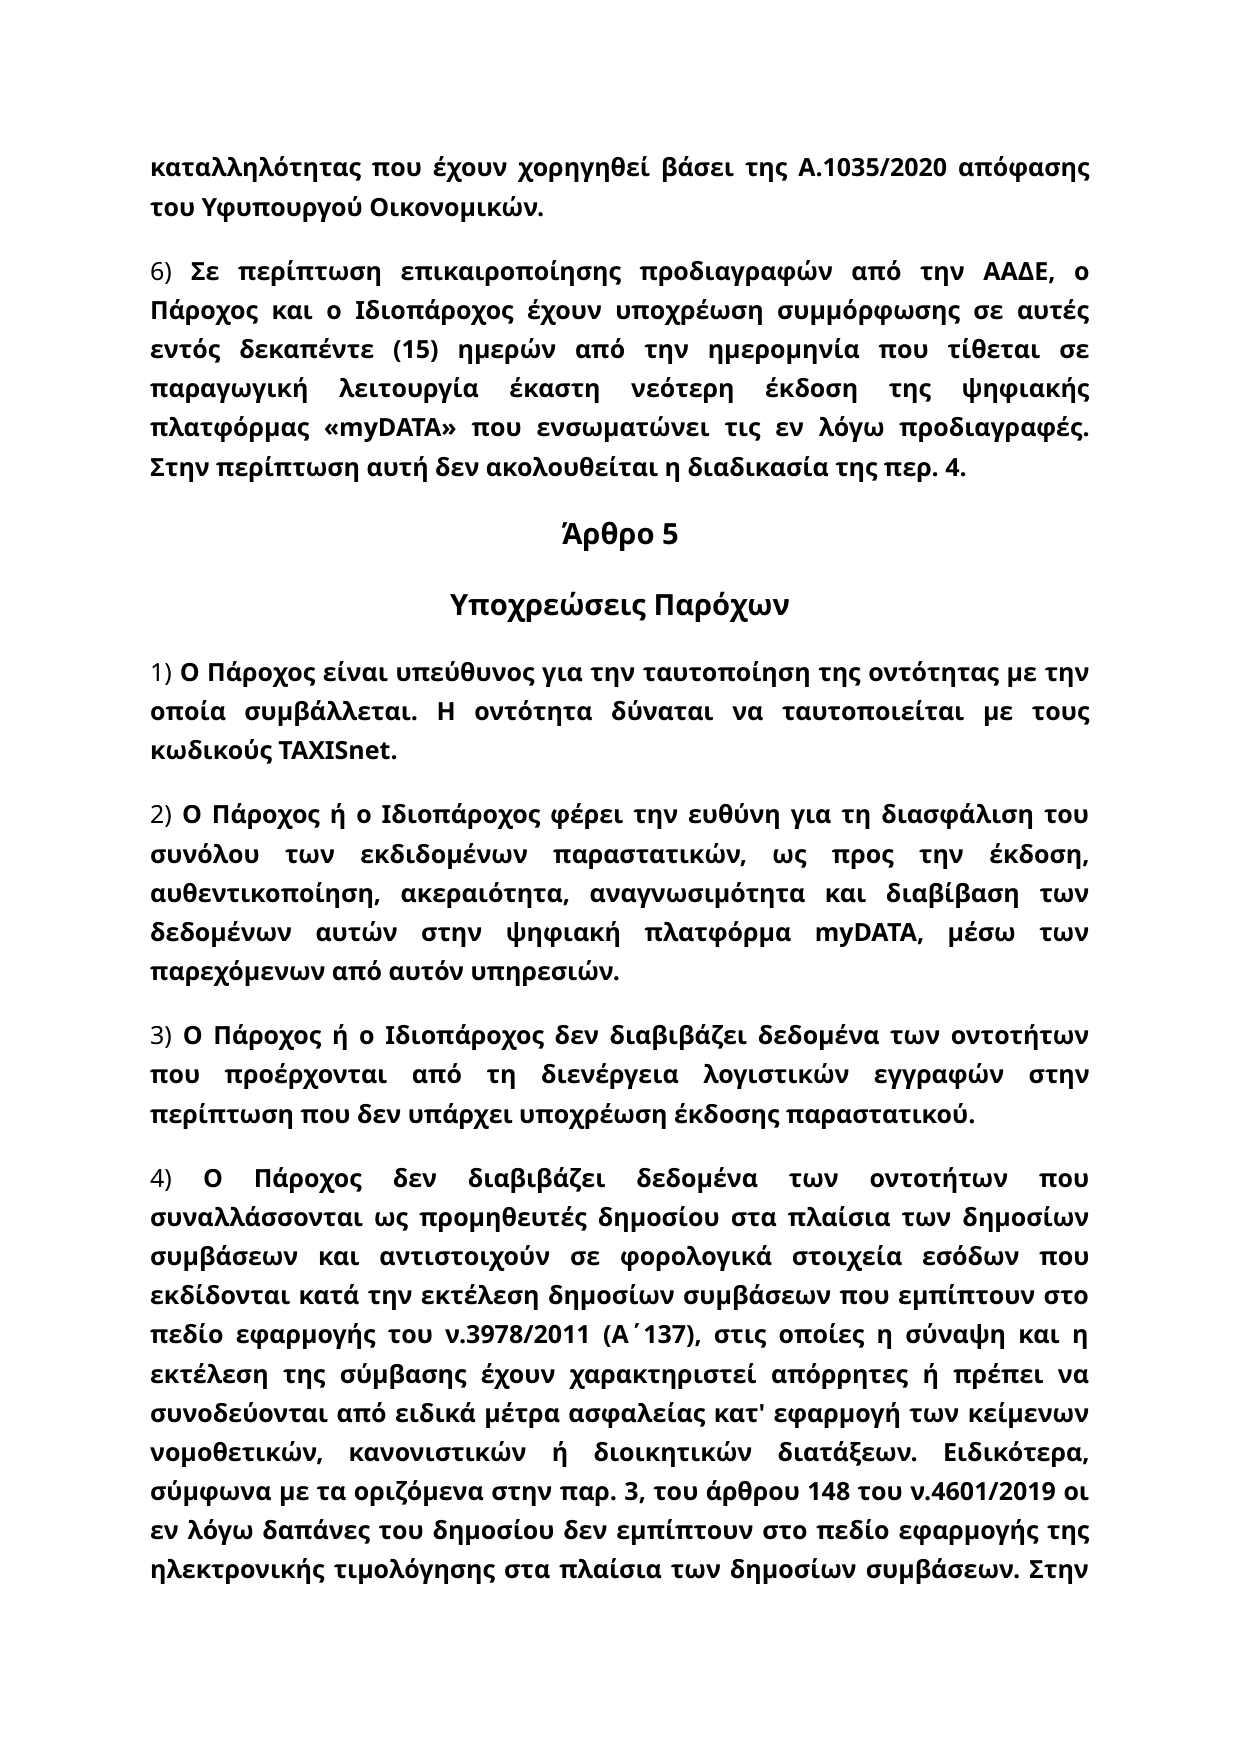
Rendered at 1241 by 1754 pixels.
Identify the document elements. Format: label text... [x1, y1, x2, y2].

text 2) O Πάροχος ή ο Ιδιοπάροχος φέρει την ευθύνη για τη διασφάλιση του συνόλου των εκδιδομένων παραστατικών, ως προς την έκδοση, αυθεντικοποίηση, ακεραιότητα, αναγνωσιμότητα και διαβίβαση των δεδομένων αυτών στην ψηφιακή πλατφόρμα myDATA, μέσω των παρεχόμενων από αυτόν υπηρεσιών. [150, 797, 1090, 988]
text 4) Ο Πάροχος δεν διαβιβάζει δεδομένα των οντοτήτων που συναλλάσσονται ως προμηθευτές δημοσίου στα πλαίσια των δημοσίων συμβάσεων και αντιστοιχούν σε φορολογικά στοιχεία εσόδων που εκδίδονται κατά την εκτέλεση δημοσίων συμβάσεων που εμπίπτουν στο πεδίο εφαρμογής του ν.3978/2011 (Α΄137), στις οποίες η σύναψη και η εκτέλεση της σύμβασης έχουν χαρακτηριστεί απόρρητες ή πρέπει να συνοδεύονται από ειδικά μέτρα ασφαλείας κατ' εφαρμογή των κείμενων νομοθετικών, κανονιστικών ή διοικητικών διατάξεων. Ειδικότερα, σύμφωνα με τα οριζόμενα στην παρ. 3, του άρθρου 148 του ν.4601/2019 οι εν λόγω δαπάνες του δημοσίου δεν εμπίπτουν στο πεδίο εφαρμογής της ηλεκτρονικής τιμολόγησης στα πλαίσια των δημοσίων συμβάσεων. Στην [150, 1160, 1090, 1586]
text 3) Ο Πάροχος ή ο Ιδιοπάροχος δεν διαβιβάζει δεδομένα των οντοτήτων που προέρχονται από τη διενέργεια λογιστικών εγγραφών στην περίπτωση που δεν υπάρχει υποχρέωση έκδοσης παραστατικού. [150, 1018, 1090, 1130]
subtitle Υποχρεώσεις Παρόχων [150, 584, 1090, 624]
text καταλληλότητας που έχουν χορηγηθεί βάσει της A.1035/2020 απόφασης του Υφυπουργού Οικονομικών. [150, 150, 1090, 223]
text 1) Ο Πάροχος είναι υπεύθυνος για την ταυτοποίηση της οντότητας με την οποία συμβάλλεται. Η οντότητα δύναται να ταυτοποιείται με τους κωδικούς TAXISnet. [150, 654, 1090, 767]
text 6) Σε περίπτωση επικαιροποίησης προδιαγραφών από την ΑΑΔΕ, ο Πάροχος και ο Ιδιοπάροχος έχουν υποχρέωση συμμόρφωσης σε αυτές εντός δεκαπέντε (15) ημερών από την ημερομηνία που τίθεται σε παραγωγική λειτουργία έκαστη νεότερη έκδοση της ψηφιακής πλατφόρμας «myDATA» που ενσωματώνει τις εν λόγω προδιαγραφές. Στην περίπτωση αυτή δεν ακολουθείται η διαδικασία της περ. 4. [150, 253, 1090, 483]
subtitle Άρθρο 5 [150, 513, 1090, 553]
